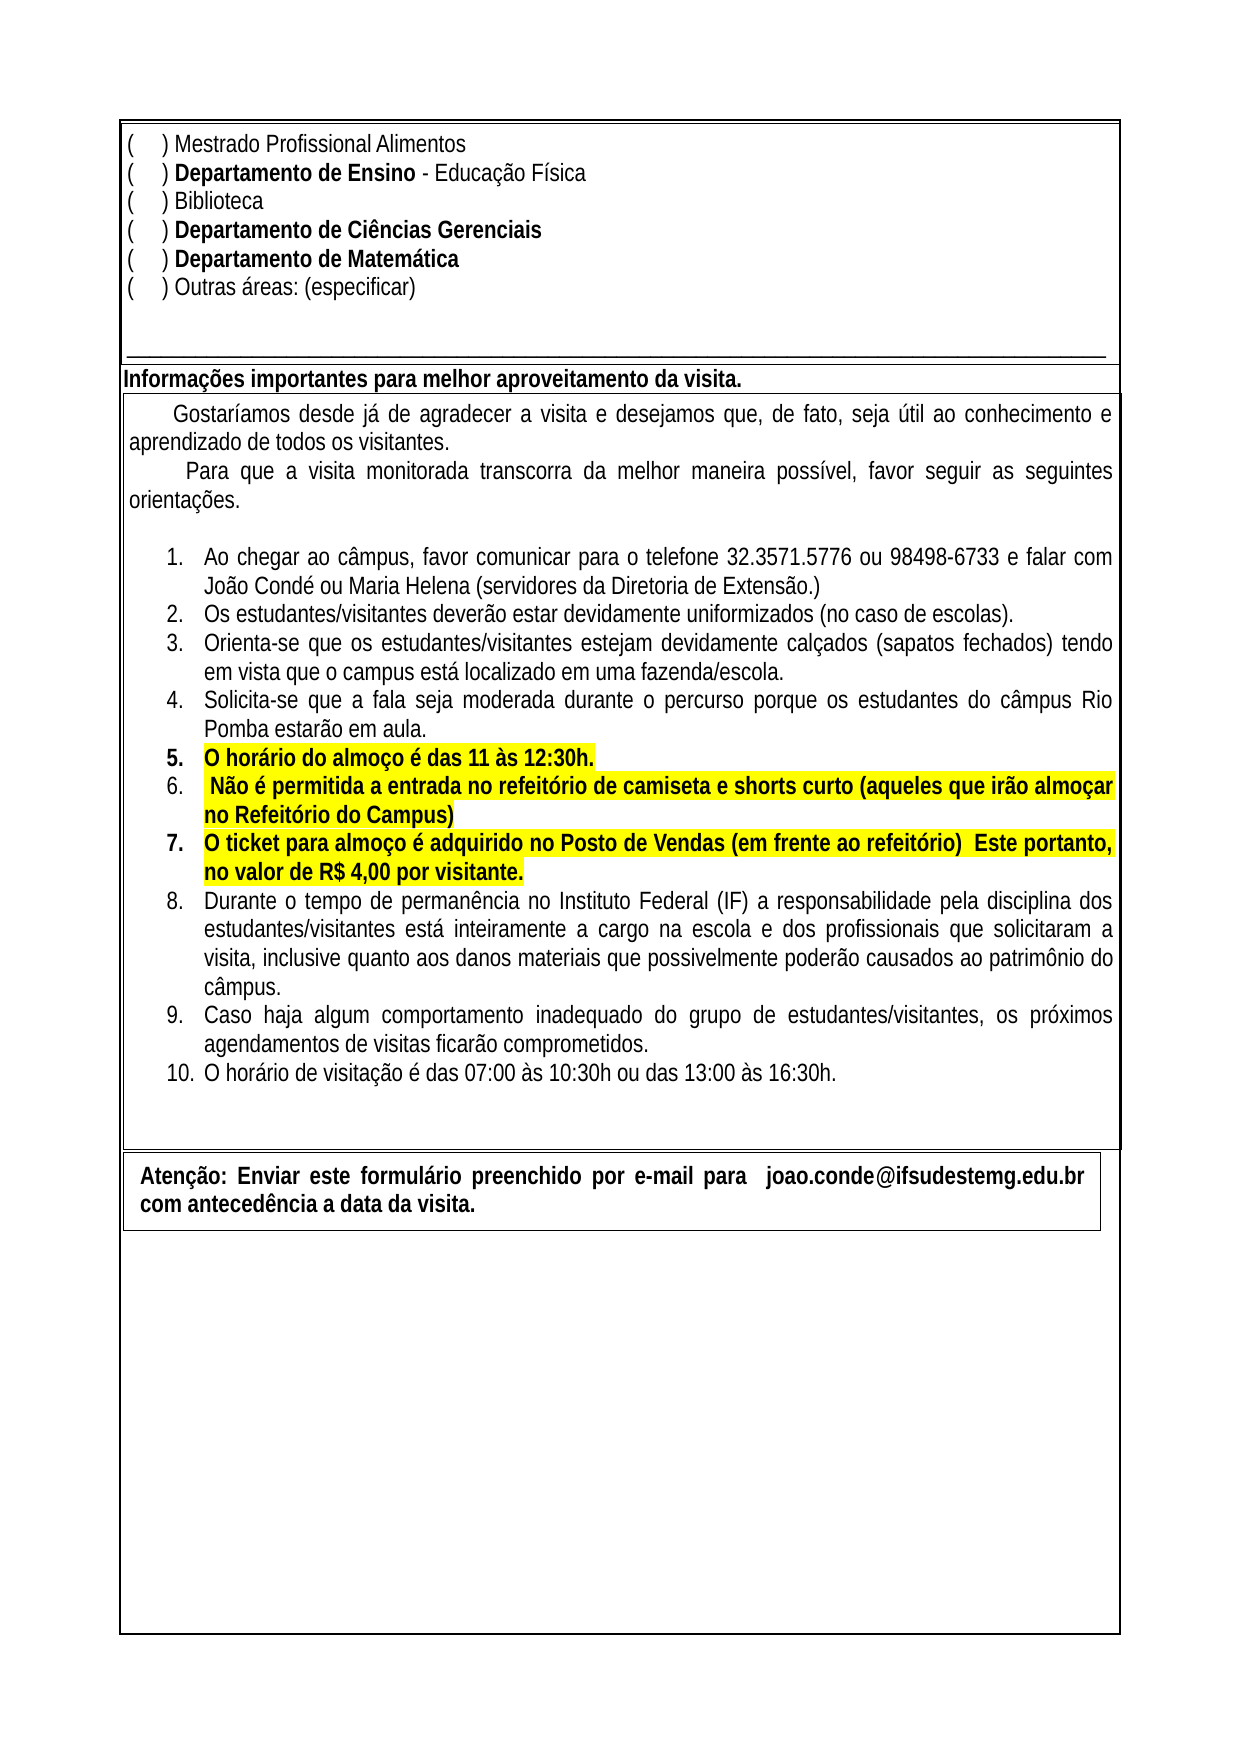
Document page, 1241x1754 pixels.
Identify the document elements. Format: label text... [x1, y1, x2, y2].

text Atenção: Enviar este formulário preenchido por e-mail para joao.conde@ifsudestemg.edu.br com antecedência a data da visita. [140, 1161, 1084, 1218]
text Informações importantes para melhor aproveitamento da visita. [123, 365, 1117, 393]
table_header Gostaríamos desde já de agradecer a visita e desejamos que, de fato, seja útil ao conhecimento e aprendizado de todos os visitantes. Para que a visita monitorada transcorra da melhor maneira possível, favor seguir as seguintes orientações. Ao chegar ao câmpus, favor comunicar para o telefone 32.3571.5776 ou 98498-6733 e falar com João Condé ou Maria Helena (servidores da Diretoria de Extensão.) Os estudantes/visitantes deverão estar devidamente uniformizados (no caso de escolas). Orienta-se que os estudantes/visitantes estejam devidamente calçados (sapatos fechados) tendo em vista que o campus está localizado em uma fazenda/escola. Solicita-se que a fala seja moderada durante o percurso porque os estudantes do câmpus Rio Pomba estarão em aula. O horário do almoço é das 11 às 12:30h. Não é permitida a entrada no refeitório de camiseta e shorts curto (aqueles que irão almoçar no Refeitório do Campus) O ticket para almoço é adquirido no Posto de Vendas (em frente ao refeitório) Este portanto, no valor de R$ 4,00 por visitante. Durante o tempo de permanência no Instituto Federal (IF) a responsabilidade pela disciplina dos estudantes/visitantes está inteiramente a cargo na escola e dos profissionais que solicitaram a visita, inclusive quanto aos danos materiais que possivelmente poderão causados ao patrimônio do câmpus. Caso haja algum comportamento inadequado do grupo de estudantes/visitantes, os próximos agendamentos de visitas ficarão comprometidos. O horário de visitação é das 07:00 às 10:30h ou das 13:00 às 16:30h. [124, 394, 1119, 1149]
table_header ( ) Mestrado Profissional Alimentos ( ) Departamento de Ensino - Educação Física ( ) Biblioteca ( ) Departamento de Ciências Gerenciais ( ) Departamento de Matemática ( ) Outras áreas: (especificar) ______________________________________________________________________________________ [122, 124, 1119, 364]
